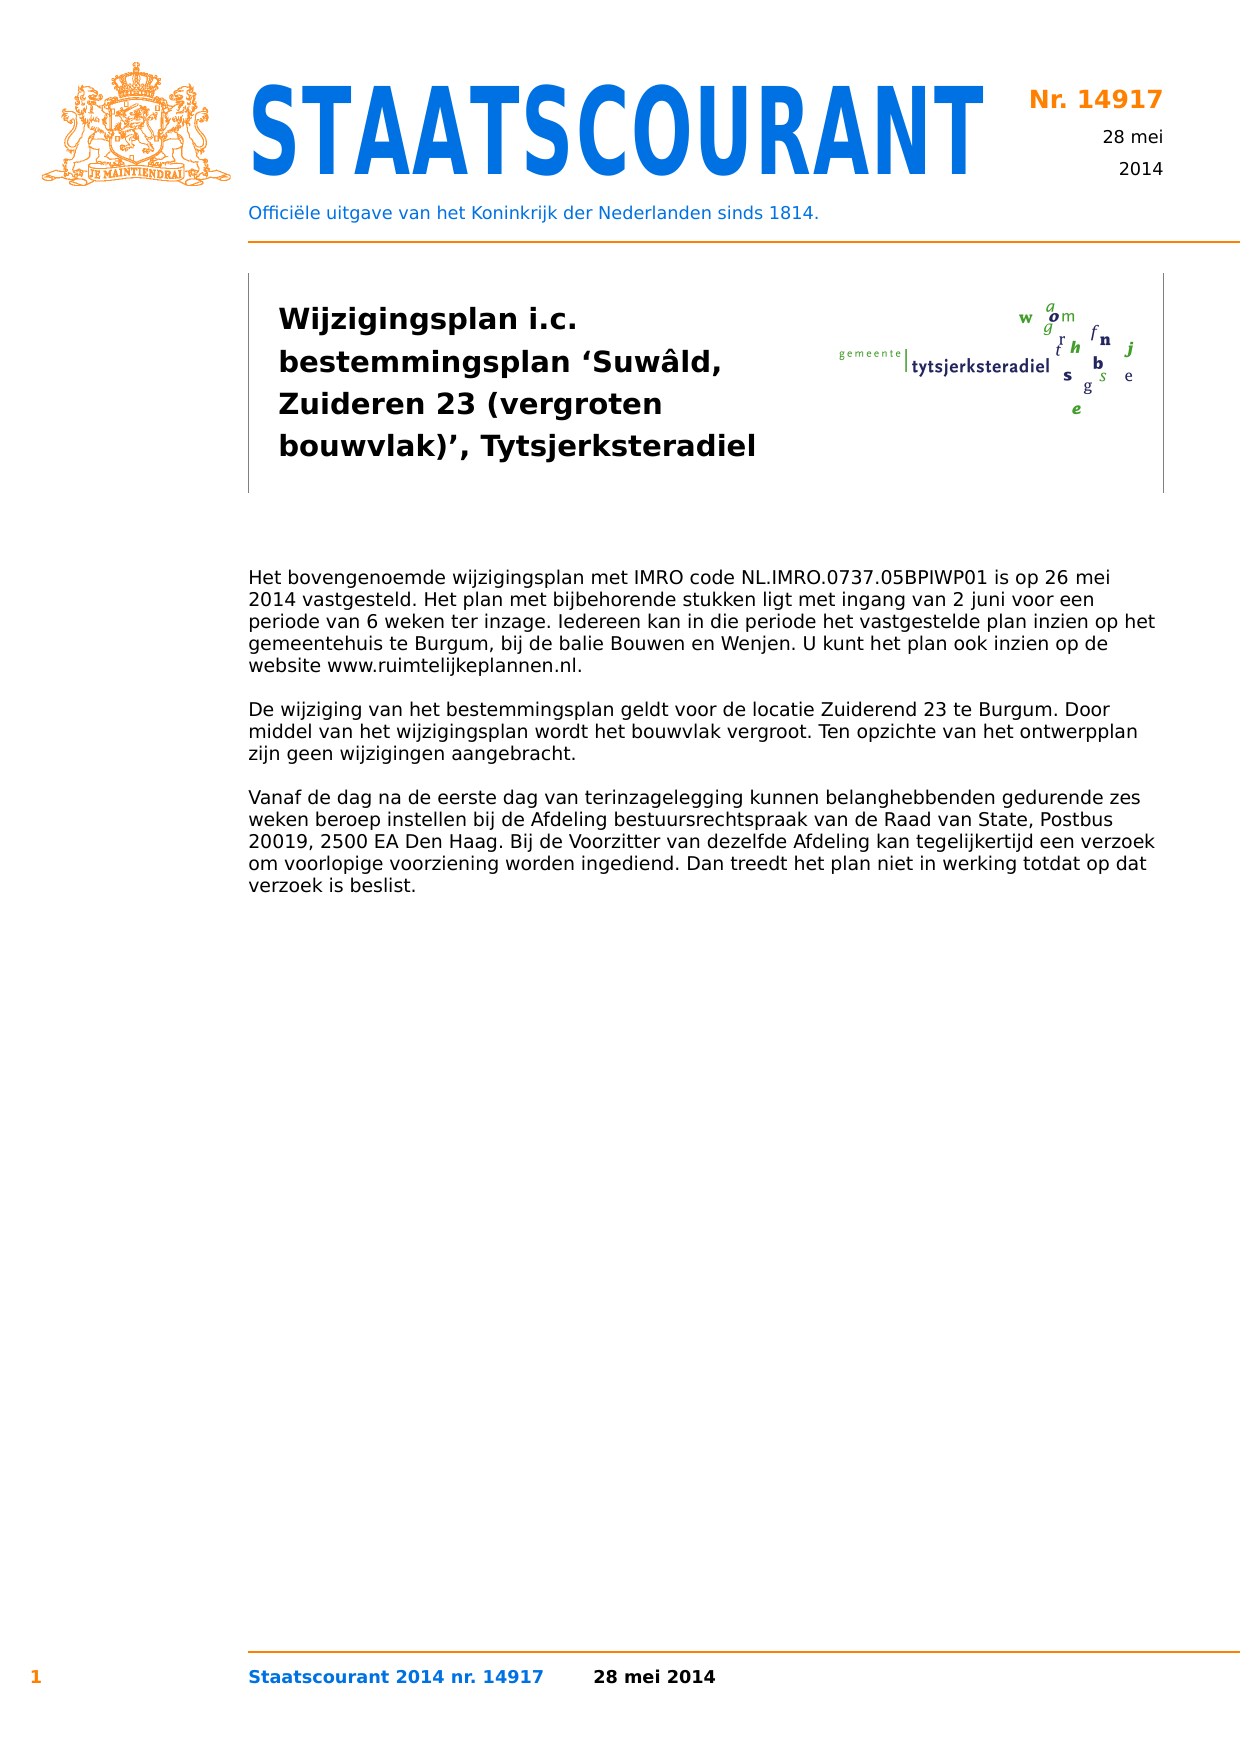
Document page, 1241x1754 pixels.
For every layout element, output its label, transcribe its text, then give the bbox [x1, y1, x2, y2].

table_cell 2014 [998, 153, 1240, 203]
subtitle Wijzigingsplan i.c. bestemmingsplan ‘Suwâld, Zuideren 23 (vergroten bouwvlak)’, Tytsjerksteradiel [249, 273, 1163, 493]
picture [41, 62, 231, 186]
picture [838, 302, 1134, 415]
text Het bovengenoemde wijzigingsplan met IMRO code NL.IMRO.0737.05BPIWP01 is op 26 mei 2014 vastgesteld. Het plan met bijbehorende stukken ligt met ingang van 2 juni voor een periode van 6 weken ter inzage. Iedereen kan in die periode het vastgestelde plan inzien op het gemeentehuis te Burgum, bij de balie Bouwen en Wenjen. U kunt het plan ook inzien op de website www.ruimtelijkeplannen.nl. [248, 567, 1163, 677]
table_cell 28 mei [998, 121, 1240, 153]
table_header [25, 62, 248, 241]
table_cell Officiële uitgave van het Koninkrijk der Nederlanden sinds 1814. [248, 203, 1240, 241]
table_header STAATSCOURANT [248, 62, 998, 203]
table_header Nr. 14917 [998, 62, 1240, 121]
text De wijziging van het bestemmingsplan geldt voor de locatie Zuiderend 23 te Burgum. Door middel van het wijzigingsplan wordt het bouwvlak vergroot. Ten opzichte van het ontwerpplan zijn geen wijzigingen aangebracht. [248, 699, 1163, 765]
text Vanaf de dag na de eerste dag van terinzagelegging kunnen belanghebbenden gedurende zes weken beroep instellen bij de Afdeling bestuursrechtspraak van de Raad van State, Postbus 20019, 2500 EA Den Haag. Bij de Voorzitter van dezelfde Afdeling kan tegelijkertijd een verzoek om voorlopige voorziening worden ingediend. Dan treedt het plan niet in werking totdat op dat verzoek is beslist. [248, 787, 1163, 897]
